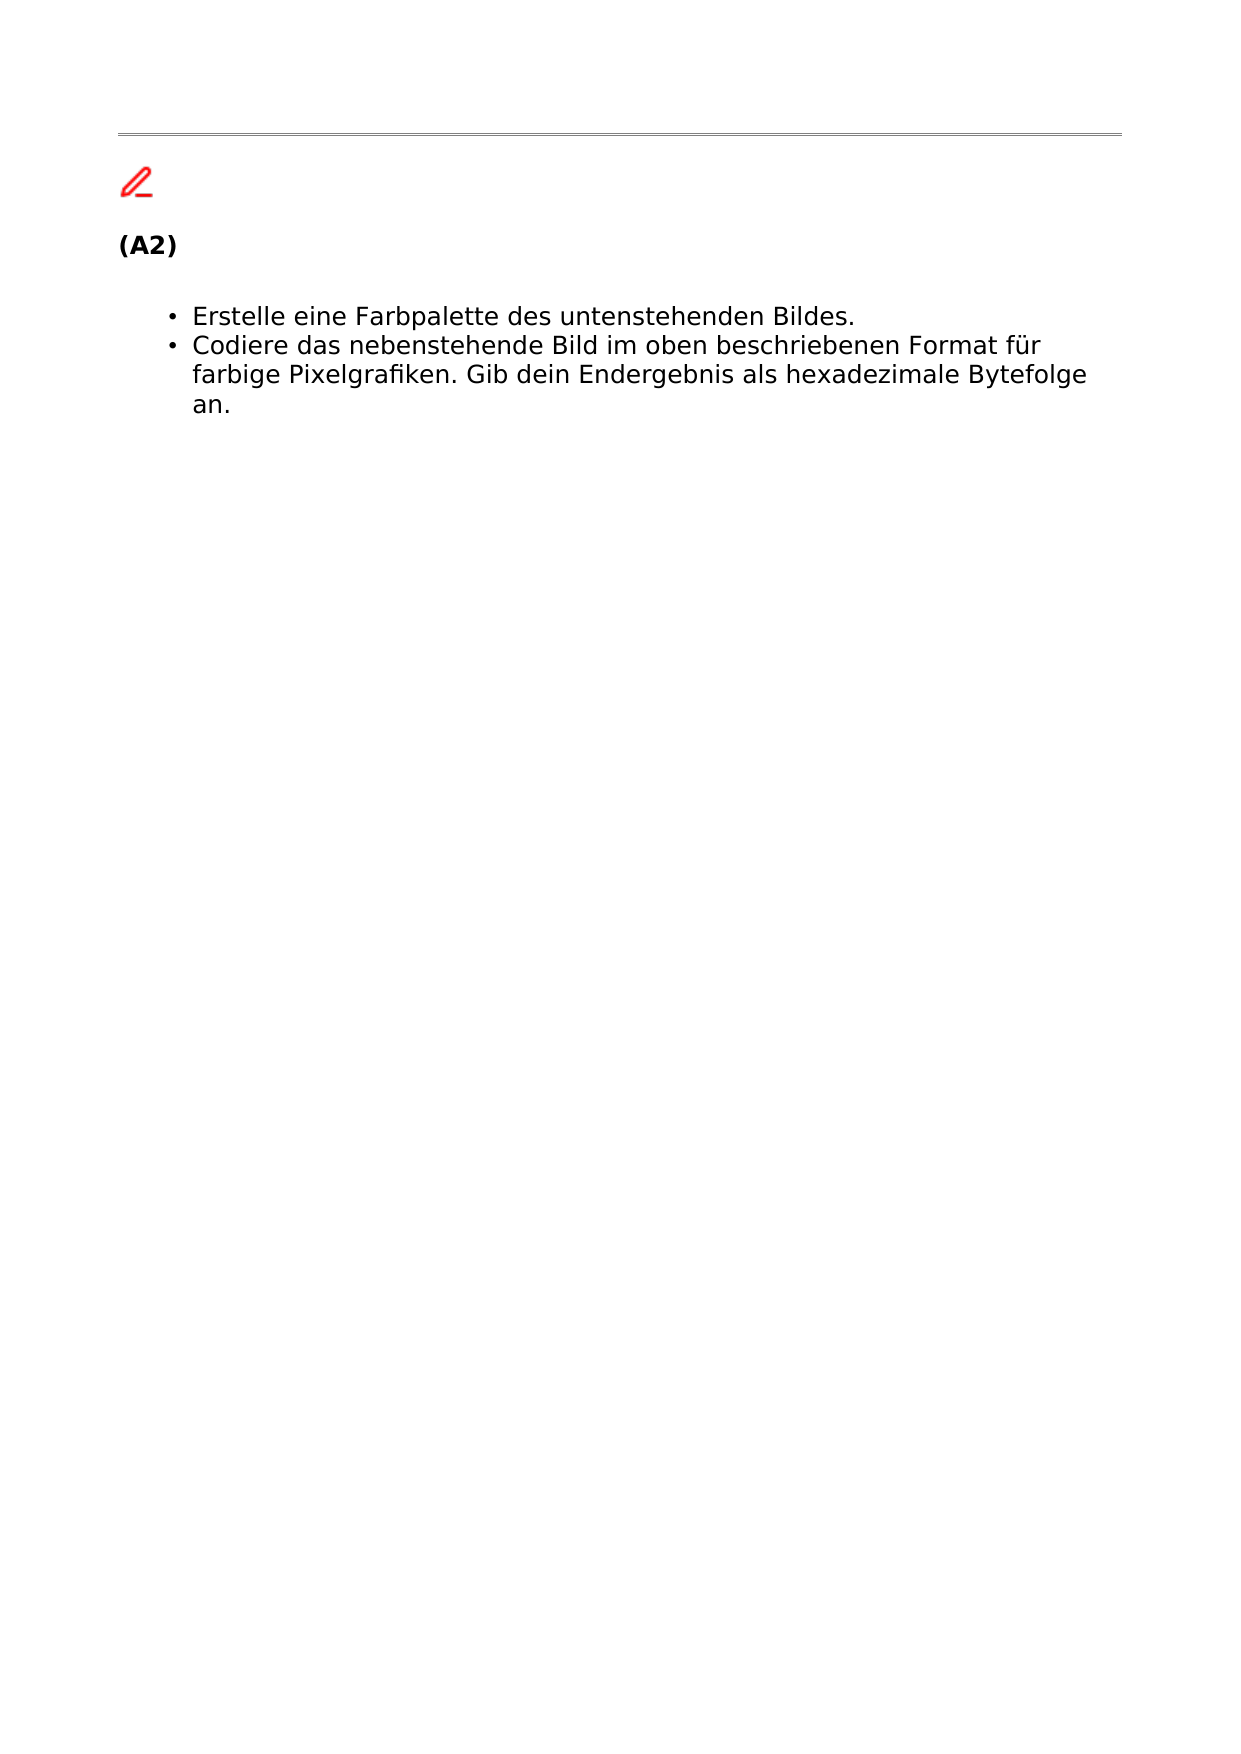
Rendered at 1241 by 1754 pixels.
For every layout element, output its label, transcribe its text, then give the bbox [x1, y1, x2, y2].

subtitle (A2) [118, 231, 1122, 260]
list Codiere das nebenstehende Bild im oben beschriebenen Format für farbige Pixelgrafiken. Gib dein Endergebnis als hexadezimale Bytefolge an. [177, 331, 1122, 419]
list Erstelle eine Farbpalette des untenstehenden Bildes. [177, 302, 1122, 331]
picture [118, 164, 156, 202]
